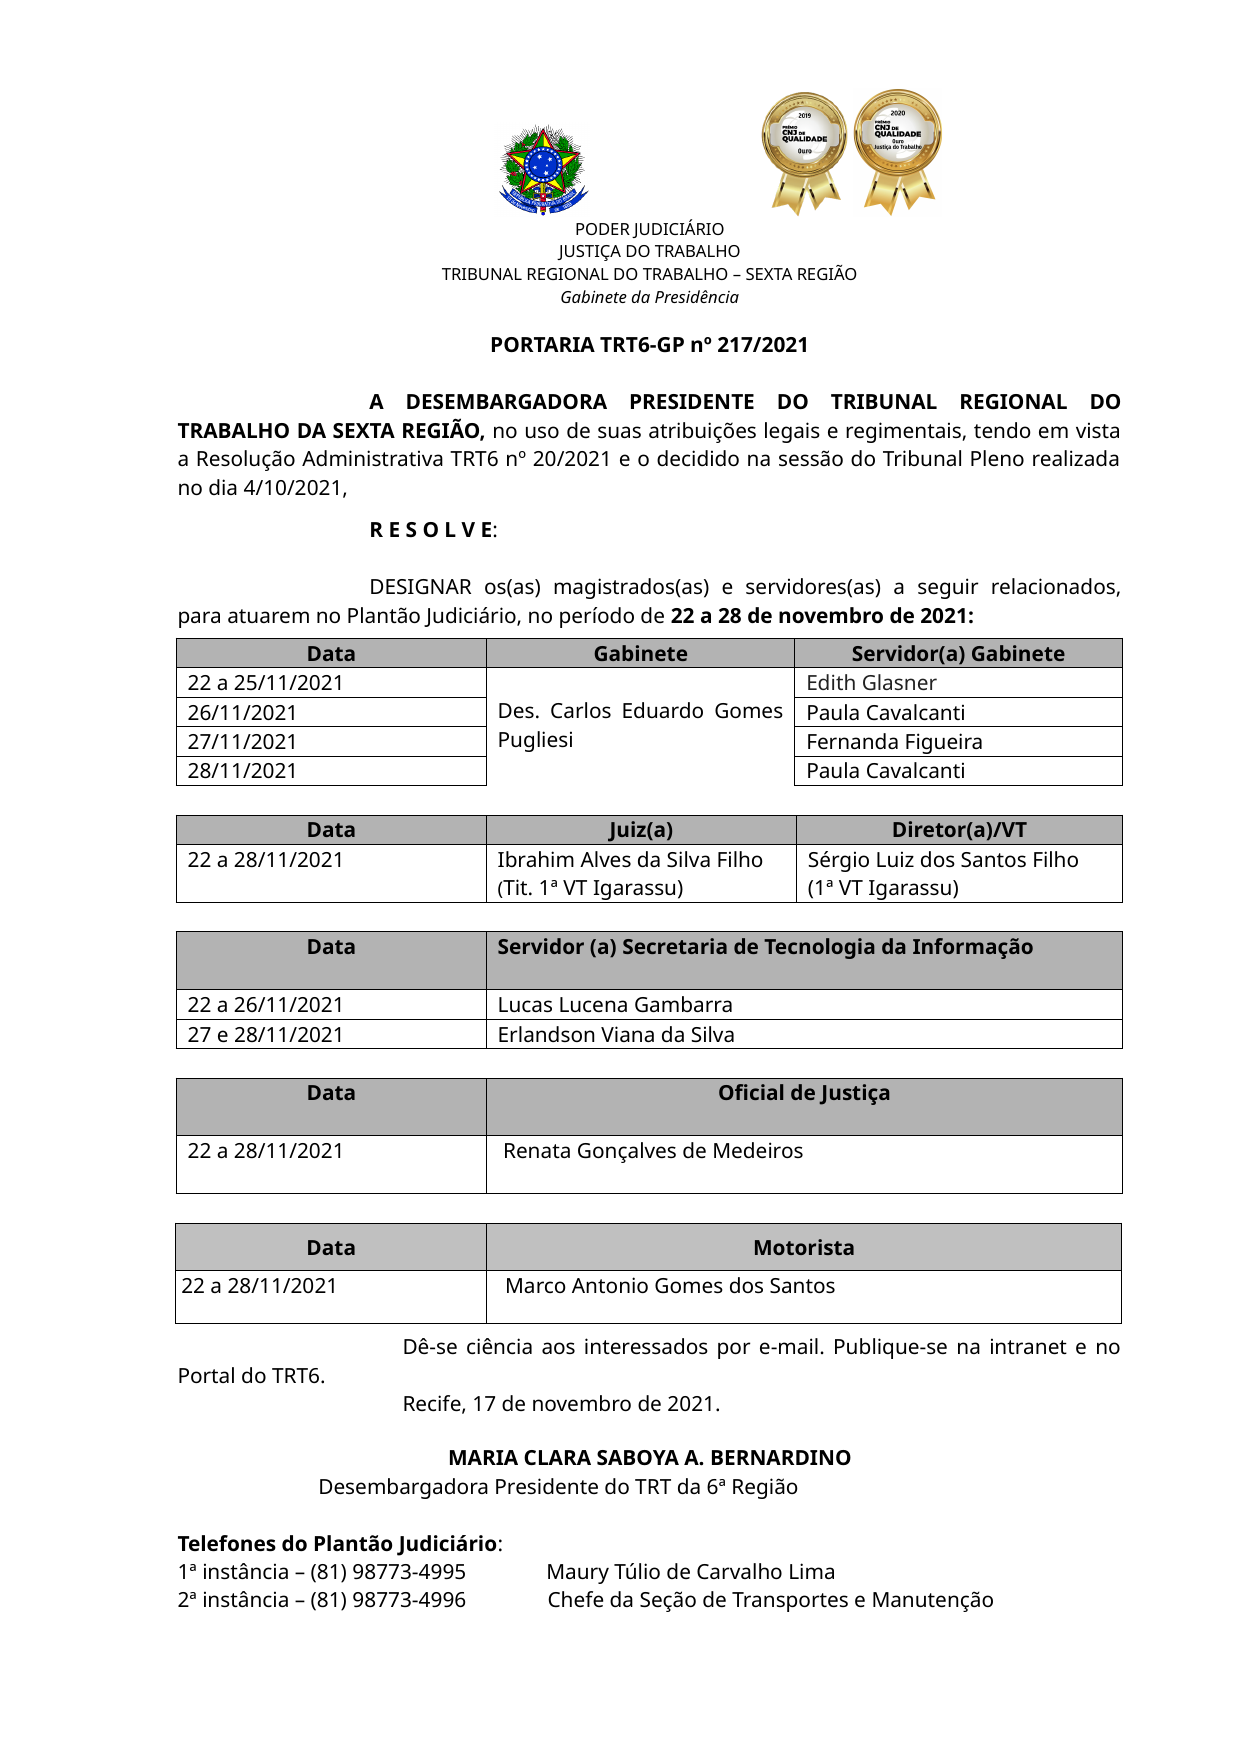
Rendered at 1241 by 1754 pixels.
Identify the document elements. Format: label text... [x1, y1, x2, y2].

table_cell Renata Gonçalves de Medeiros [487, 1136, 1122, 1193]
table_cell 28/11/2021 [177, 757, 486, 785]
table_cell Paula Cavalcanti [795, 698, 1122, 726]
table_cell Erlandson Viana da Silva [487, 1020, 1122, 1048]
table_cell Lucas Lucena Gambarra [487, 990, 1122, 1019]
text 1ª instância – (81) 98773-4995 Maury Túlio de Carvalho Lima [177, 1557, 1122, 1586]
table_cell 26/11/2021 [177, 698, 486, 726]
table_header Diretor(a)/VT [797, 816, 1122, 844]
table_header Data [177, 1079, 486, 1135]
table_header Motorista [487, 1224, 1121, 1270]
picture [494, 122, 590, 217]
table_header Servidor (a) Secretaria de Tecnologia da Informação [487, 932, 1122, 989]
text Desembargadora Presidente do TRT da 6ª Região [177, 1472, 1122, 1500]
picture [853, 88, 943, 217]
table_cell 22 a 28/11/2021 [177, 845, 486, 902]
table_cell 22 a 28/11/2021 [176, 1271, 486, 1323]
table_cell Fernanda Figueira [795, 727, 1122, 756]
table_cell 22 a 25/11/2021 [177, 668, 486, 697]
text Telefones do Plantão Judiciário: [177, 1529, 1122, 1557]
table_cell Sérgio Luiz dos Santos Filho (1ª VT Igarassu) [797, 845, 1122, 902]
table_cell 22 a 26/11/2021 [177, 990, 486, 1019]
table_cell Edith Glasner [795, 668, 1122, 697]
text Dê-se ciência aos interessados por e-mail. Publique-se na intranet e no Portal do TRT6. [177, 1332, 1122, 1389]
table_cell Des. Carlos Eduardo Gomes Pugliesi [487, 668, 794, 785]
table_header Juiz(a) [487, 816, 796, 844]
table_header Data [176, 1224, 486, 1270]
text 2ª instância – (81) 98773-4996 Chefe da Seção de Transportes e Manutenção [177, 1586, 1122, 1614]
table_cell 27/11/2021 [177, 727, 486, 756]
table_cell Ibrahim Alves da Silva Filho (Tit. 1ª VT Igarassu) [487, 845, 796, 902]
picture [761, 91, 848, 217]
table_header Servidor(a) Gabinete [795, 639, 1122, 667]
table_cell Paula Cavalcanti [795, 757, 1122, 785]
table_header Data [177, 639, 486, 667]
table_header Oficial de Justiça [487, 1079, 1122, 1135]
text Recife, 17 de novembro de 2021. [177, 1389, 1122, 1418]
text MARIA CLARA SABOYA A. BERNARDINO [177, 1443, 1122, 1472]
table_cell Marco Antonio Gomes dos Santos [487, 1271, 1121, 1323]
text DESIGNAR os(as) magistrados(as) e servidores(as) a seguir relacionados, para atuarem no Plantão Judiciário, no período de 22 a 28 de novembro de 2021: [177, 572, 1122, 629]
table_cell 27 e 28/11/2021 [177, 1020, 486, 1048]
table_cell 22 a 28/11/2021 [177, 1136, 486, 1193]
table_header Data [177, 932, 486, 989]
text PORTARIA TRT6-GP nº 217/2021 [177, 331, 1122, 359]
table_header Data [177, 816, 486, 844]
text A DESEMBARGADORA PRESIDENTE DO TRIBUNAL REGIONAL DO TRABALHO DA SEXTA REGIÃO, no uso de suas atribuições legais e regimentais, tendo em vista a Resolução Administrativa TRT6 nº 20/2021 e o decidido na sessão do Tribunal Pleno realizada no dia 4/10/2021, [177, 387, 1122, 501]
text R E S O L V E: [233, 515, 1122, 544]
table_header Gabinete [487, 639, 794, 667]
